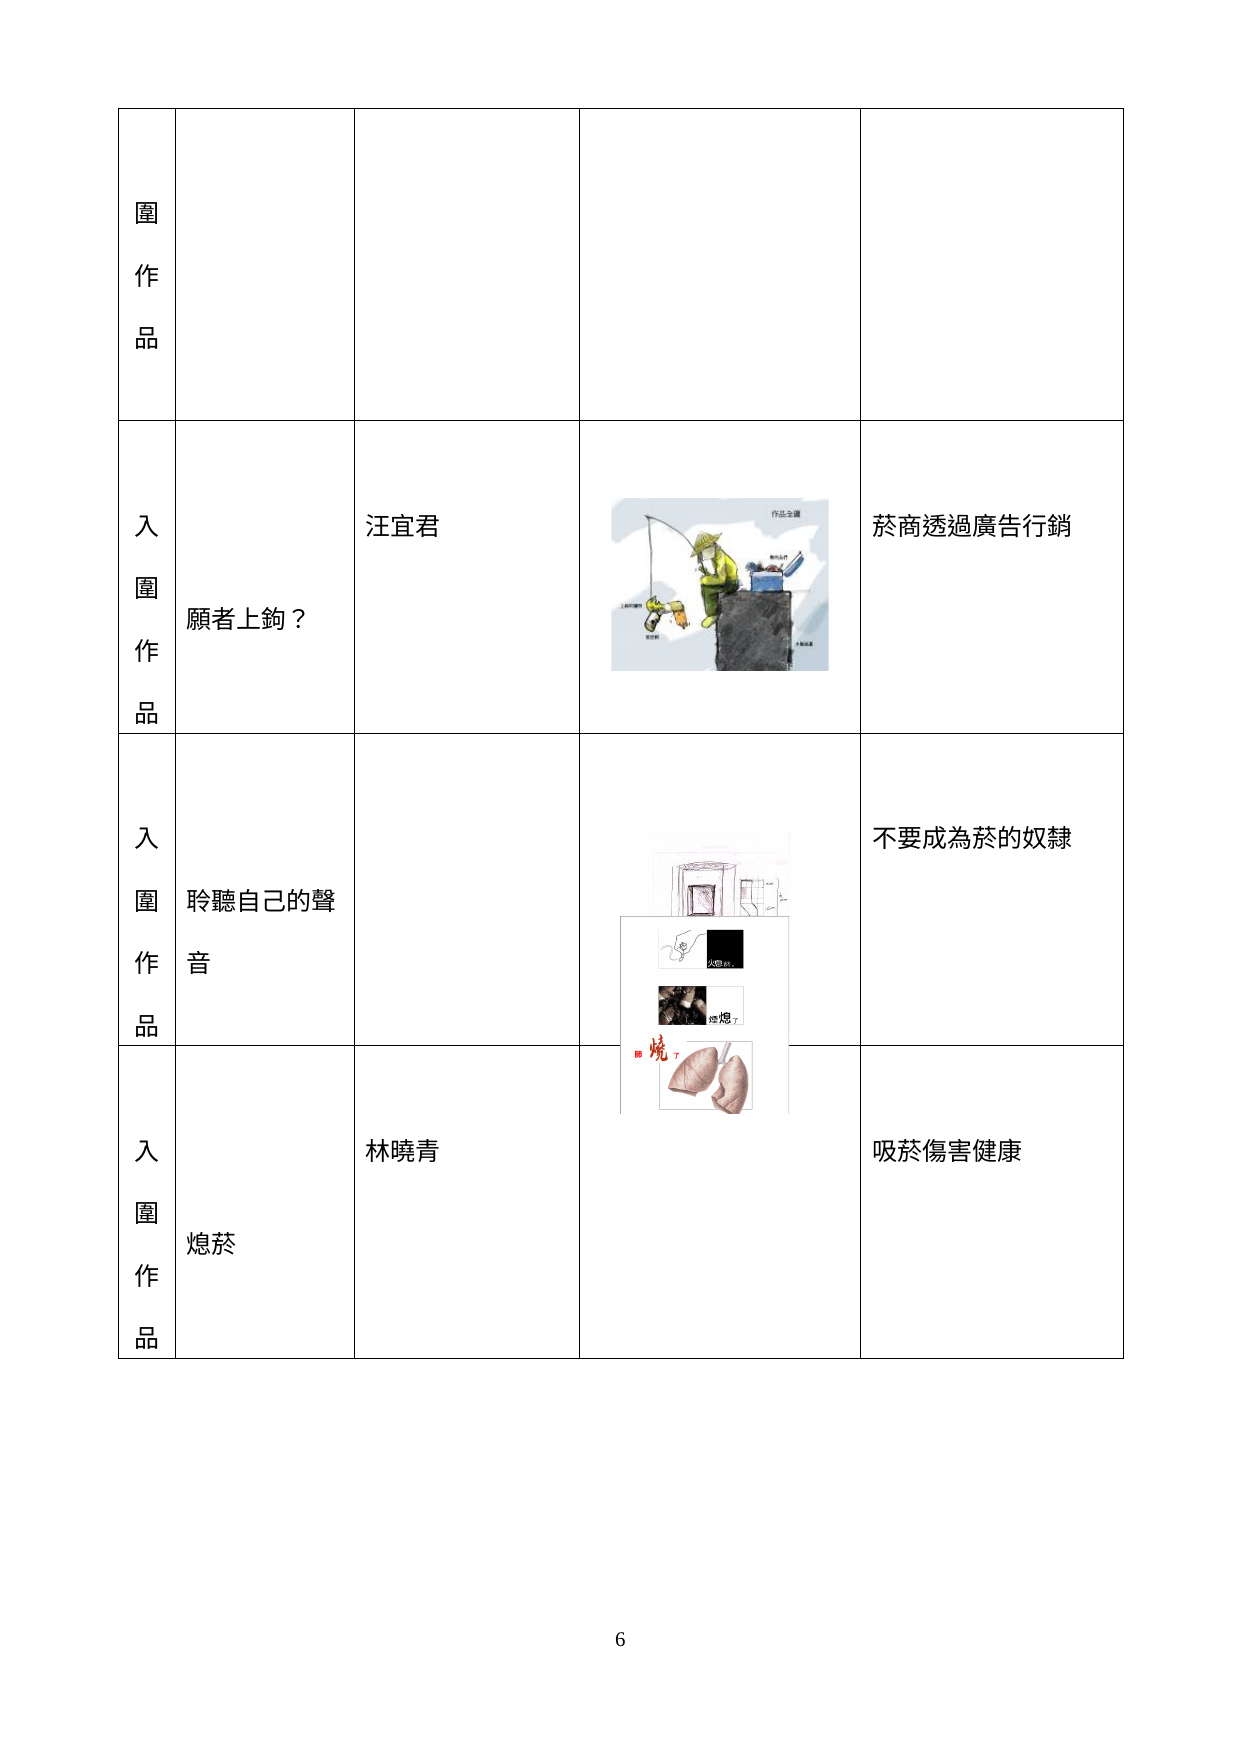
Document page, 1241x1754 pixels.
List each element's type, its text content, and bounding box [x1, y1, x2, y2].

table_cell 熄菸 [176, 1046, 354, 1358]
table_cell 菸商透過廣告行銷 [861, 421, 1123, 733]
table_cell 入圍作品 [119, 1046, 175, 1358]
table_cell 願者上鉤？ [176, 421, 354, 733]
table_cell 入圍作品 [119, 421, 175, 733]
table_cell [580, 1046, 860, 1358]
table_cell 林曉青 [355, 1046, 579, 1358]
table_cell 吸菸傷害健康 [861, 1046, 1123, 1358]
table_cell 入圍作品 [119, 734, 175, 1045]
table_cell [580, 109, 860, 420]
table_cell 圍作品 [119, 109, 175, 420]
table_cell [861, 109, 1123, 420]
table_cell [176, 109, 354, 420]
table_cell [580, 421, 860, 733]
table_cell 汪宜君 [355, 421, 579, 733]
table_cell [580, 734, 860, 1045]
table_cell [355, 109, 579, 420]
table_cell 不要成為菸的奴隸 [861, 734, 1123, 1045]
table_cell [355, 734, 579, 1045]
table_cell 聆聽自己的聲音 [176, 734, 354, 1045]
